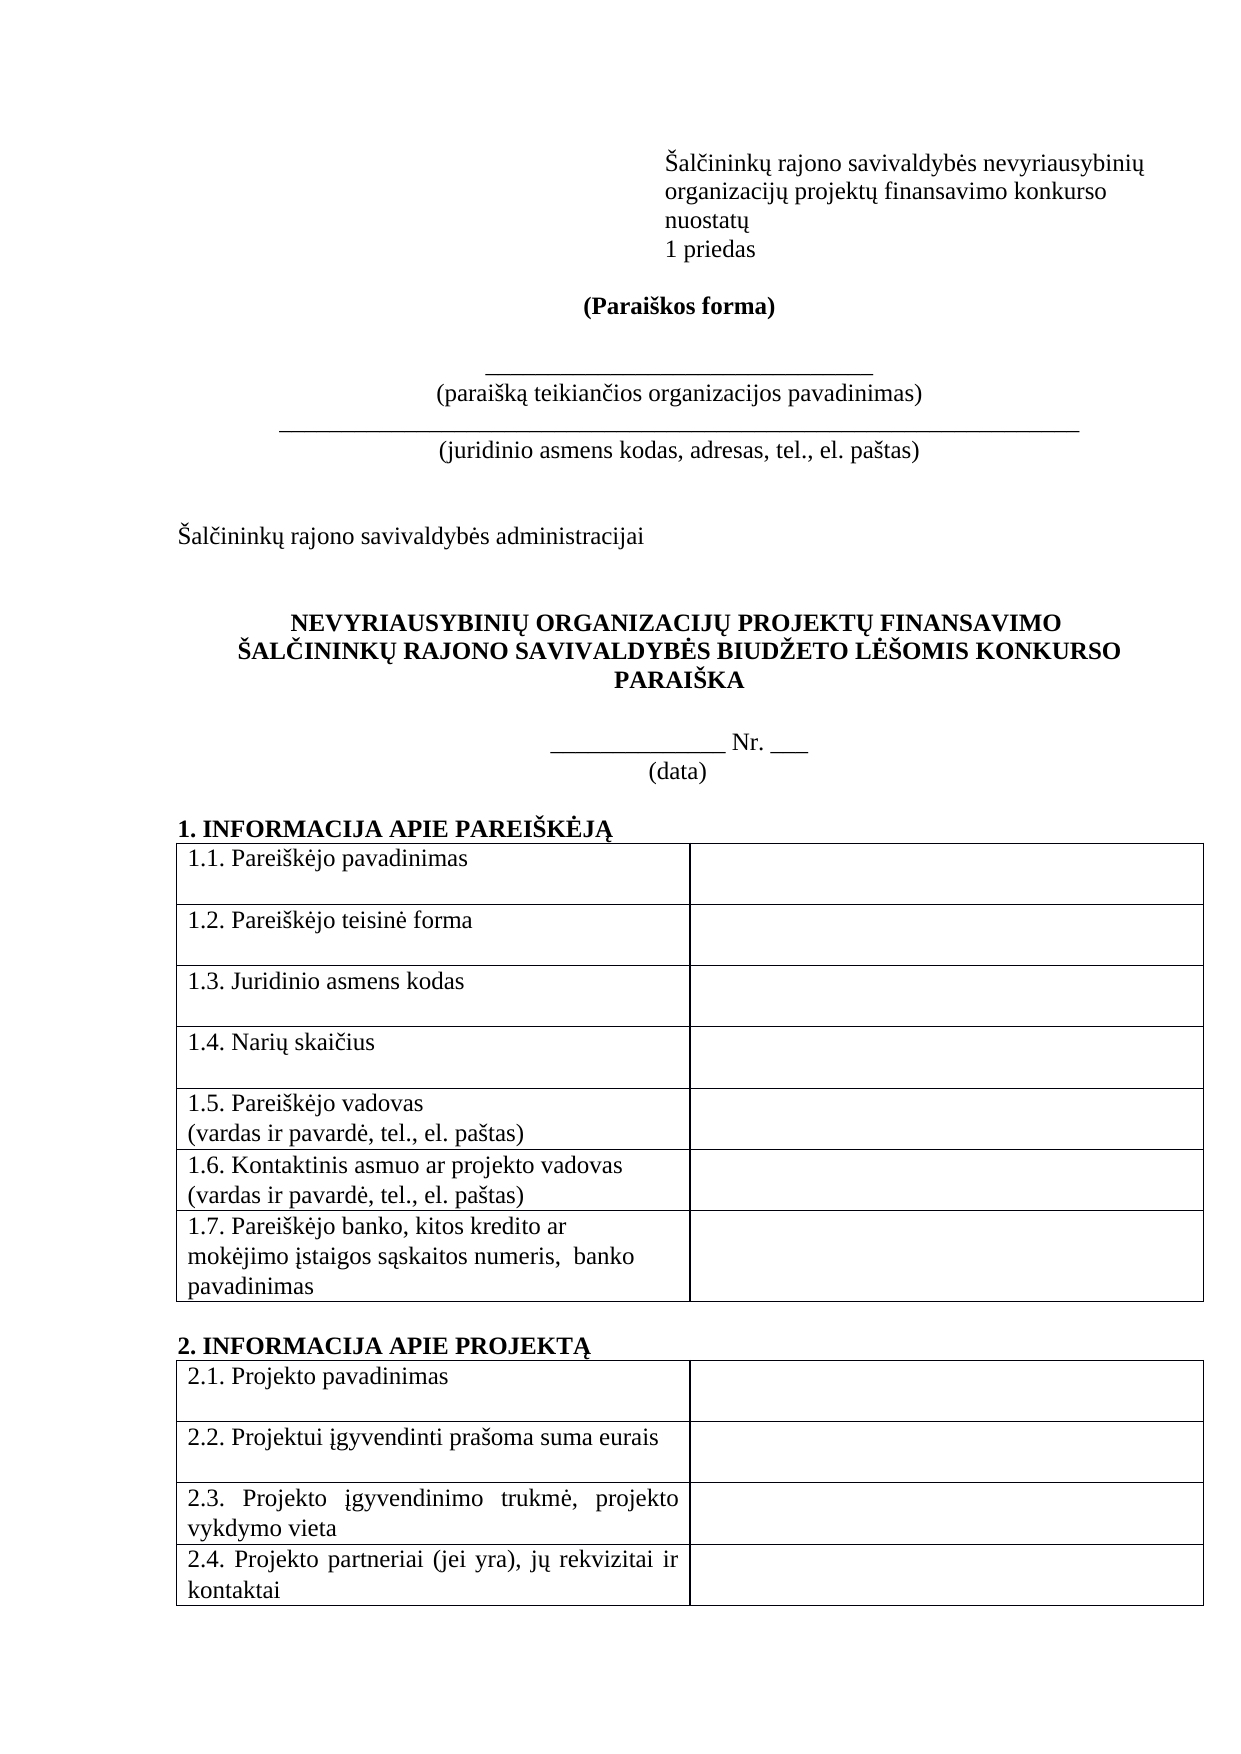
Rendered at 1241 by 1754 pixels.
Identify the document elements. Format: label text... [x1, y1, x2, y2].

table_cell 1.3. Juridinio asmens kodas [177, 966, 689, 1026]
text (data) [174, 756, 1181, 785]
table_cell 1.6. Kontaktinis asmuo ar projekto vadovas (vardas ir pavardė, tel., el. paštas) [177, 1150, 689, 1210]
table_cell [691, 1483, 1203, 1543]
text 2. INFORMACIJA APIE PROJEKTĄ [177, 1331, 1181, 1360]
text ________________________________________________________________ [177, 406, 1181, 435]
table_header [691, 844, 1203, 904]
table_cell [691, 1422, 1203, 1482]
table_cell 2.4. Projekto partneriai (jei yra), jų rekvizitai ir kontaktai [177, 1545, 689, 1605]
table_cell [691, 1089, 1203, 1149]
table_cell 2.2. Projektui įgyvendinti prašoma suma eurais [177, 1422, 689, 1482]
table_cell [691, 1150, 1203, 1210]
table_header 1.1. Pareiškėjo pavadinimas [177, 844, 689, 904]
text _______________________________ [177, 349, 1181, 378]
text 1. INFORMACIJA APIE PAREIŠKĖJĄ [177, 814, 1181, 842]
text (Paraiškos forma) [177, 291, 1181, 320]
table_header [691, 1361, 1203, 1421]
text Šalčininkų rajono savivaldybės nevyriausybinių [664, 148, 1181, 176]
table_header 2.1. Projekto pavadinimas [177, 1361, 689, 1421]
table_cell 1.5. Pareiškėjo vadovas (vardas ir pavardė, tel., el. paštas) [177, 1089, 689, 1149]
text organizacijų projektų finansavimo konkurso [664, 176, 1181, 205]
table_cell [691, 905, 1203, 965]
text ______________ Nr. ___ [177, 727, 1181, 756]
text Nevyriausybinių organizacijų projektų finansavimo [177, 608, 1181, 636]
table_cell [691, 966, 1203, 1026]
table_cell [691, 1545, 1203, 1605]
table_cell 1.2. Pareiškėjo teisinė forma [177, 905, 689, 965]
text nuostatų [664, 205, 1181, 234]
table_cell 1.7. Pareiškėjo banko, kitos kredito ar mokėjimo įstaigos sąskaitos numeris, banko pavadinimas [177, 1211, 689, 1301]
table_cell 2.3. Projekto įgyvendinimo trukmė, projekto vykdymo vieta [177, 1483, 689, 1543]
table_cell 1.4. Narių skaičius [177, 1027, 689, 1087]
table_cell [691, 1211, 1203, 1301]
table_cell [691, 1027, 1203, 1087]
text (juridinio asmens kodas, adresas, tel., el. paštas) [177, 435, 1181, 464]
text Šalčininkų rajono savivaldybės administracijai [177, 521, 1181, 550]
text ŠALČININKŲ rajono savivaldybės biudžeto lėšomis konkurso paraiška [177, 636, 1181, 694]
text 1 priedas [664, 234, 1181, 263]
text (paraišką teikiančios organizacijos pavadinimas) [177, 378, 1181, 406]
